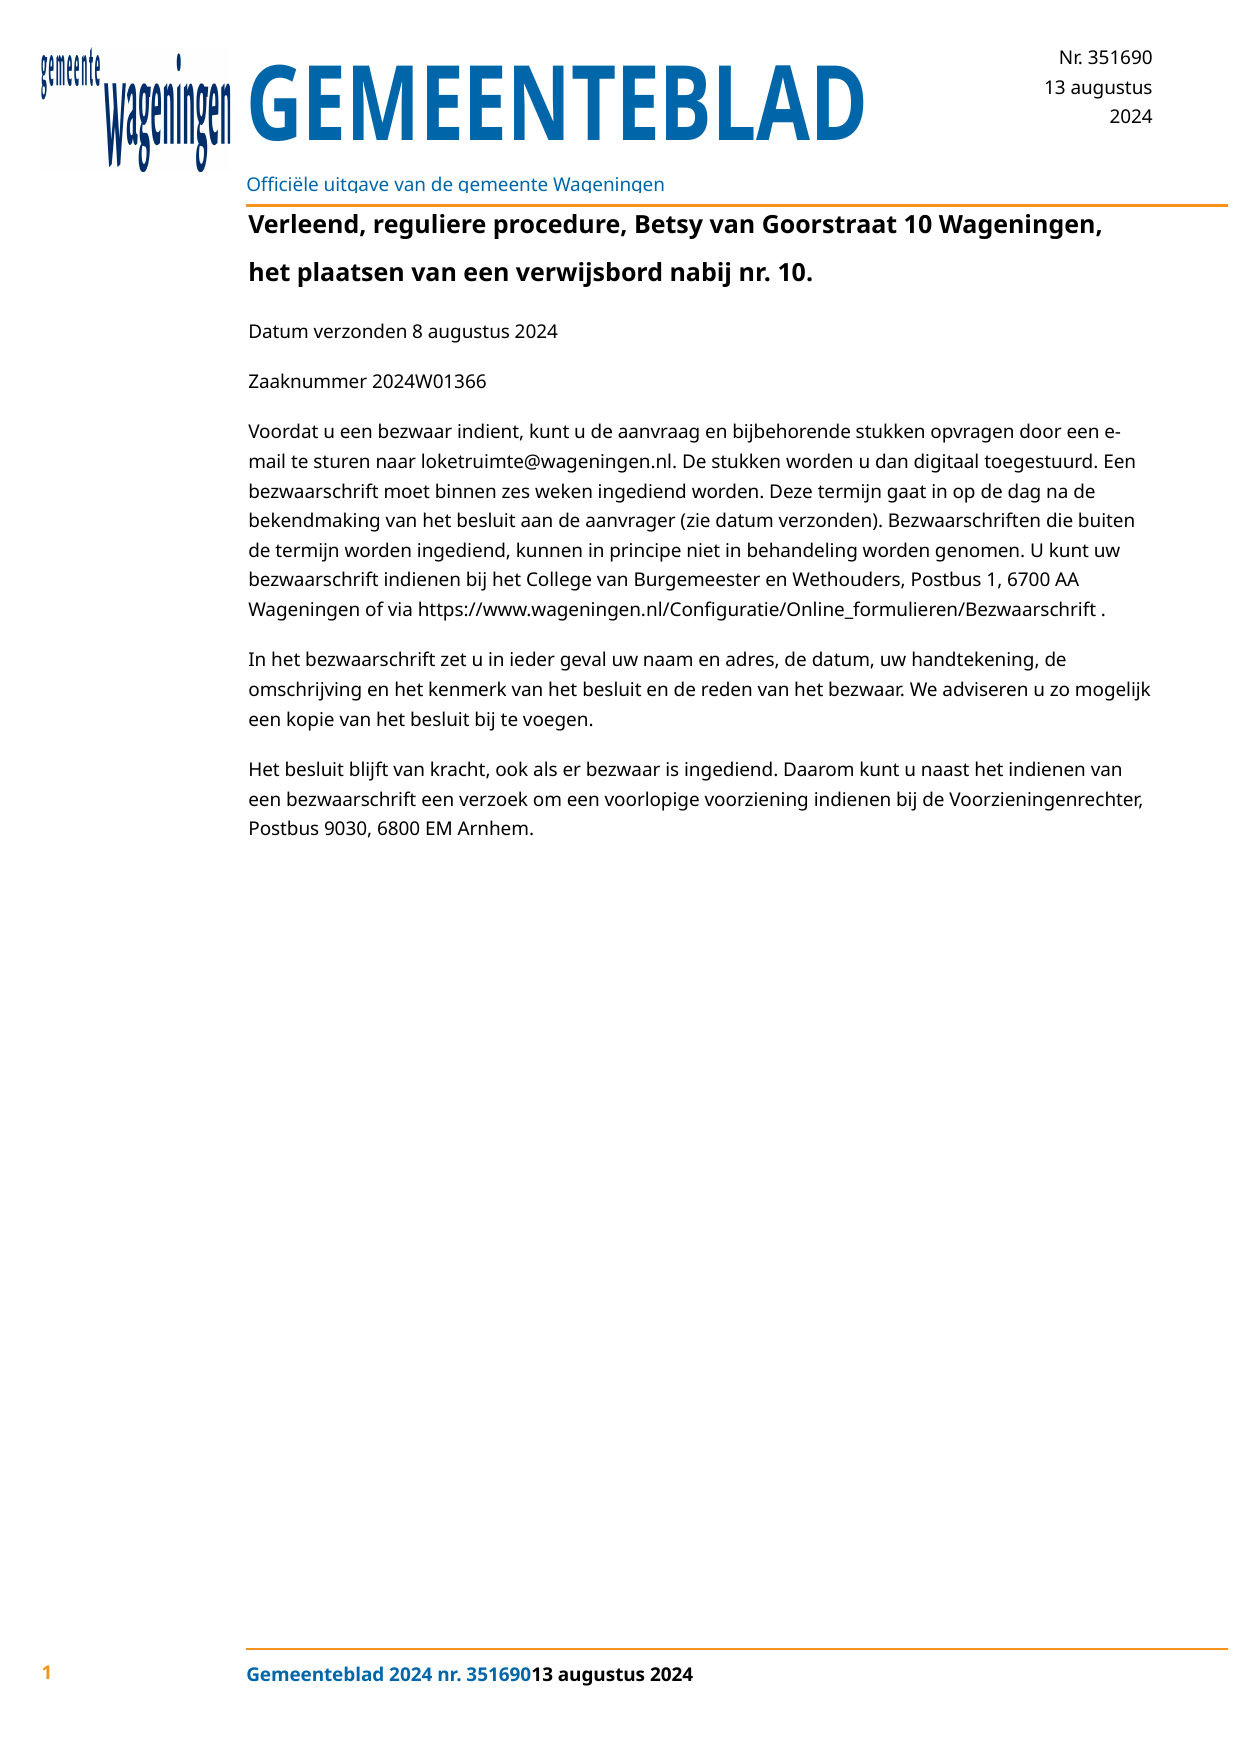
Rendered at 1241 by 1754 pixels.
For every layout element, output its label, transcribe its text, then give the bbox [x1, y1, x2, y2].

text In het bezwaarschrift zet u in ieder geval uw naam en adres, de datum, uw handtekening, de omschrijving en het kenmerk van het besluit en de reden van het bezwaar. We adviseren u zo mogelijk een kopie van het besluit bij te voegen. [248, 647, 1152, 732]
text Voordat u een bezwaar indient, kunt u de aanvraag en bijbehorende stukken opvragen door een e-mail te sturen naar loketruimte@wageningen.nl. De stukken worden u dan digitaal toegestuurd. Een bezwaarschrift moet binnen zes weken ingediend worden. Deze termijn gaat in op de dag na de bekendmaking van het besluit aan de aanvrager (zie datum verzonden). Bezwaarschriften die buiten de termijn worden ingediend, kunnen in principe niet in behandeling worden genomen. U kunt uw bezwaarschrift indienen bij het College van Burgemeester en Wethouders, Postbus 1, 6700 AA Wageningen of via https://www.wageningen.nl/Configuratie/Online_formulieren/Bezwaarschrift . [248, 419, 1152, 622]
text Het besluit blijft van kracht, ook als er bezwaar is ingediend. Daarom kunt u naast het indienen van een bezwaarschrift een verzoek om een voorlopige voorziening indienen bij de Voorzieningenrechter, Postbus 9030, 6800 EM Arnhem. [248, 756, 1152, 841]
text Verleend, reguliere procedure, Betsy van Goorstraat 10 Wageningen, het plaatsen van een verwijsbord nabij nr. 10. [248, 207, 1152, 288]
text Zaaknummer 2024W01366 [248, 368, 1152, 394]
picture [41, 47, 231, 172]
text Datum verzonden 8 augustus 2024 [248, 318, 1152, 344]
